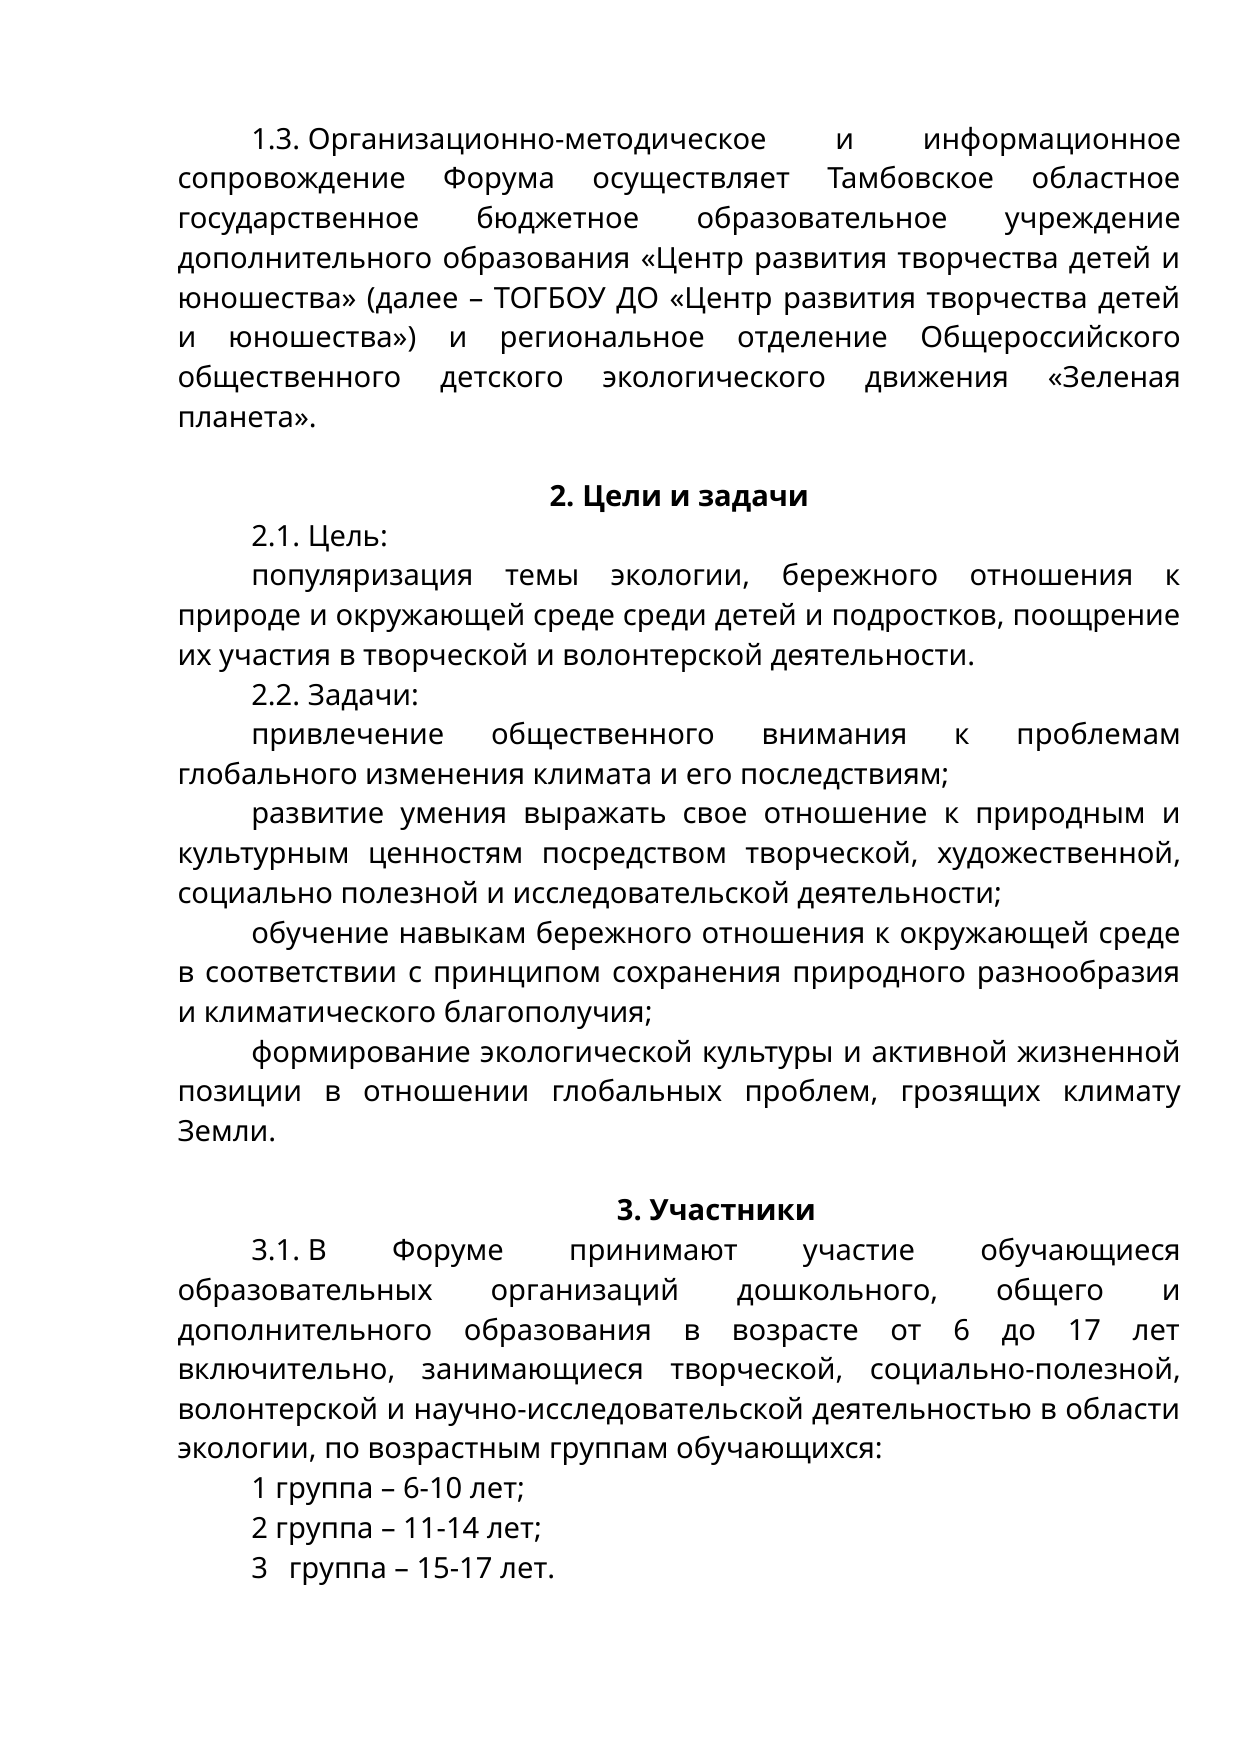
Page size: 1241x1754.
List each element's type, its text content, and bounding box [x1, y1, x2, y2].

text 3.1. В Форуме принимают участие обучающиеся образовательных организаций дошкольного, общего и дополнительного образования в возрасте от 6 до 17 лет включительно, занимающиеся творческой, социально-полезной, волонтерской и научно-исследовательской деятельностью в области экологии, по возрастным группам обучающихся: [177, 1229, 1181, 1467]
text формирование экологической культуры и активной жизненной позиции в отношении глобальных проблем, грозящих климату Земли. [177, 1031, 1181, 1150]
text привлечение общественного внимания к проблемам глобального изменения климата и его последствиям; [177, 713, 1181, 793]
text 1.3. Организационно-методическое и информационное сопровождение Форума осуществляет Тамбовское областное государственное бюджетное образовательное учреждение дополнительного образования «Центр развития творчества детей и юношества» (далее – ТОГБОУ ДО «Центр развития творчества детей и юношества») и региональное отделение Общероссийского общественного детского экологического движения «Зеленая планета». [177, 118, 1181, 436]
text популяризация темы экологии, бережного отношения к природе и окружающей среде среди детей и подростков, поощрение их участия в творческой и волонтерской деятельности. [177, 555, 1181, 674]
text 2 группа – 11-14 лет; [251, 1507, 1181, 1547]
text 2.2. Задачи: [177, 674, 1181, 713]
text 3. Участники [251, 1190, 1181, 1229]
text обучение навыкам бережного отношения к окружающей среде в соответствии с принципом сохранения природного разнообразия и климатического благополучия; [177, 912, 1181, 1031]
text 1 группа – 6-10 лет; [177, 1467, 1181, 1507]
text 2. Цели и задачи [177, 475, 1181, 515]
list группа – 15-17 лет. [251, 1547, 1181, 1587]
text развитие умения выражать свое отношение к природным и культурным ценностям посредством творческой, художественной, социально полезной и исследовательской деятельности; [177, 793, 1181, 912]
text 2.1. Цель: [177, 515, 1181, 555]
